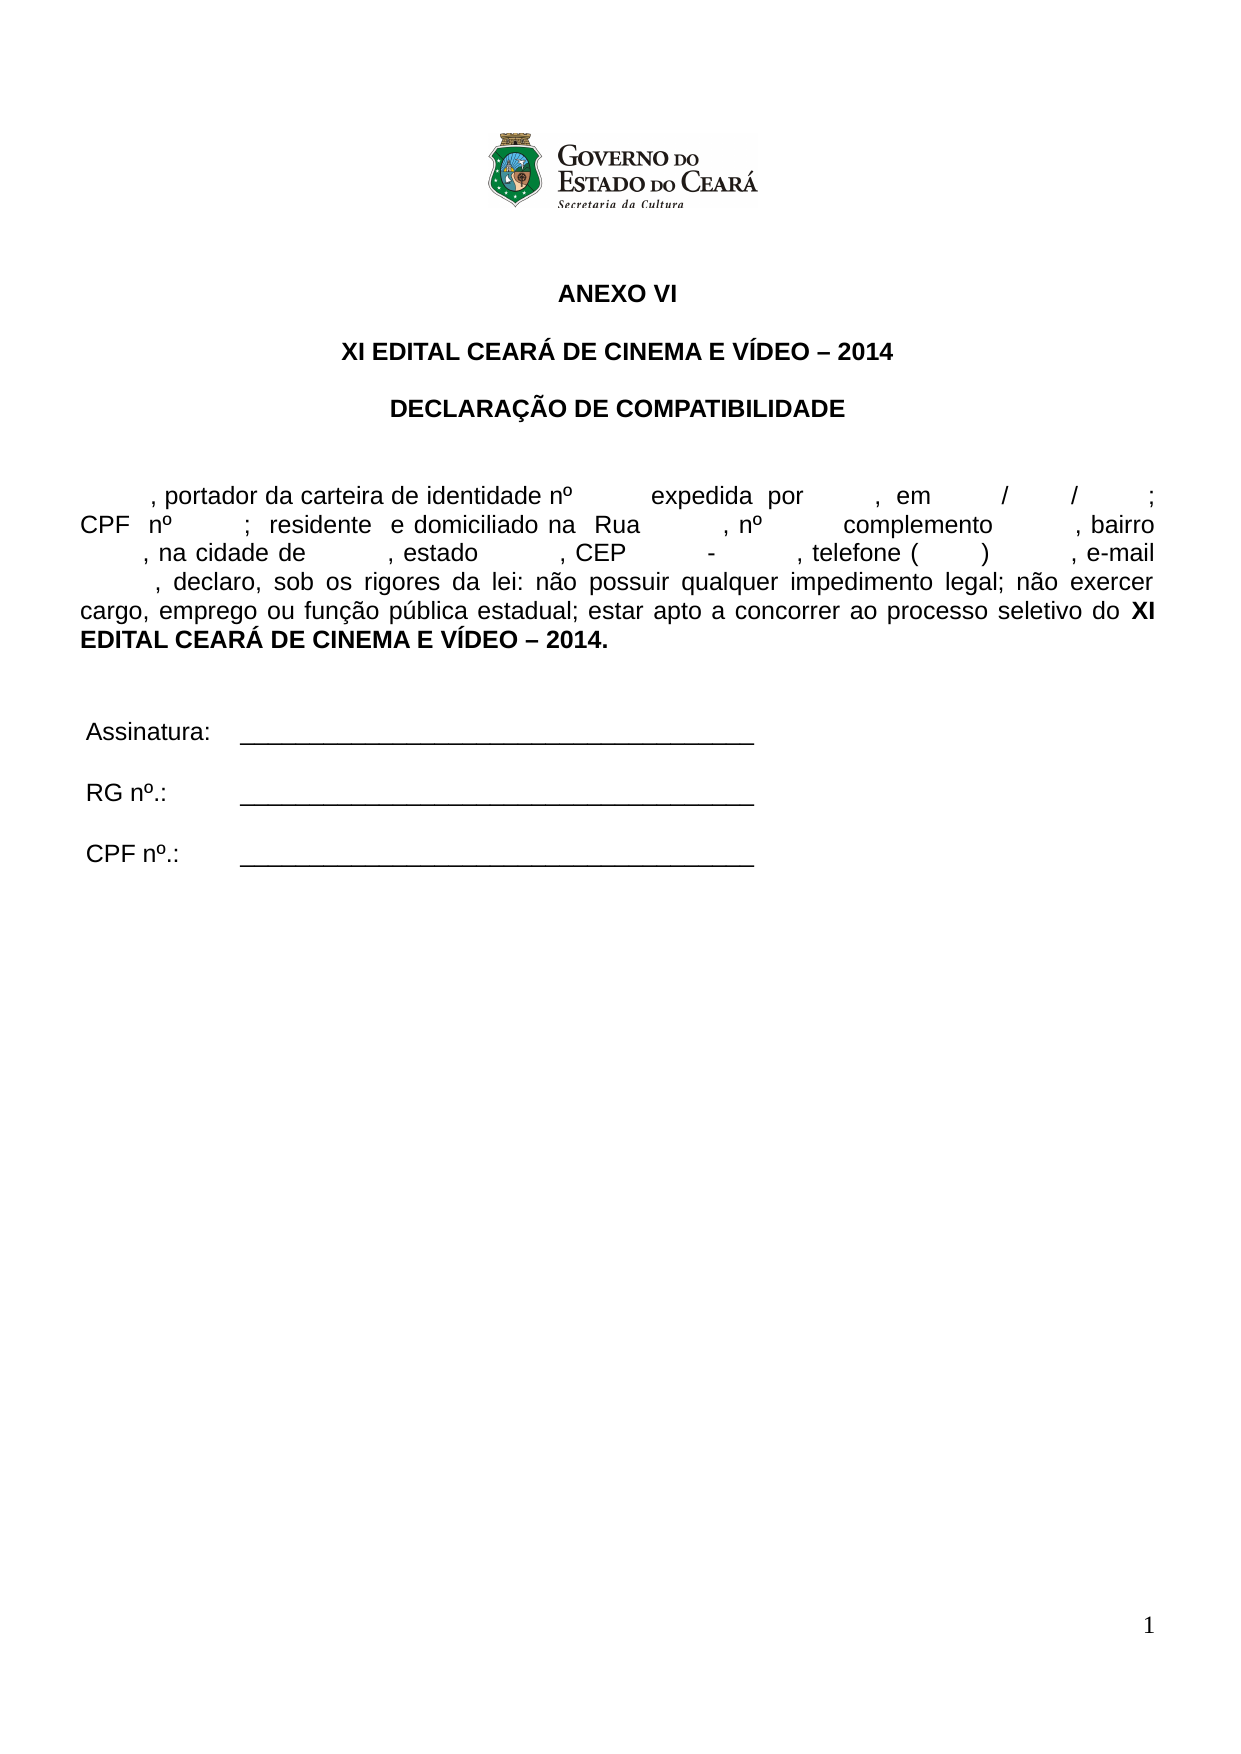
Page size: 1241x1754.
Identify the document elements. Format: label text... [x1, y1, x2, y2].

table_cell _____________________________________ [234, 772, 1060, 833]
table_cell RG nº.: [80, 772, 234, 833]
text XI EDITAL CEARÁ DE CINEMA E VÍDEO – 2014 [80, 337, 1155, 366]
text , portador da carteira de identidade nº expedida por , em / / ; CPF nº ; residente e domiciliado na Rua , nº complemento , bairro , na cidade de , estado , CEP - , telefone ( ) , e-mail , declaro, sob os rigores da lei: não possuir qualquer impedimento legal; não exercer cargo, emprego ou função pública estadual; estar apto a concorrer ao processo seletivo do XI EDITAL CEARÁ DE CINEMA E VÍDEO – 2014. [80, 481, 1155, 654]
text ANEXO VI [80, 279, 1155, 308]
table_header Assinatura: [80, 711, 234, 772]
table_cell CPF nº.: [80, 833, 234, 894]
table_cell _____________________________________ [234, 833, 1060, 894]
text DECLARAÇÃO DE COMPATIBILIDADE [80, 394, 1155, 423]
table_header _____________________________________ [234, 711, 1060, 772]
